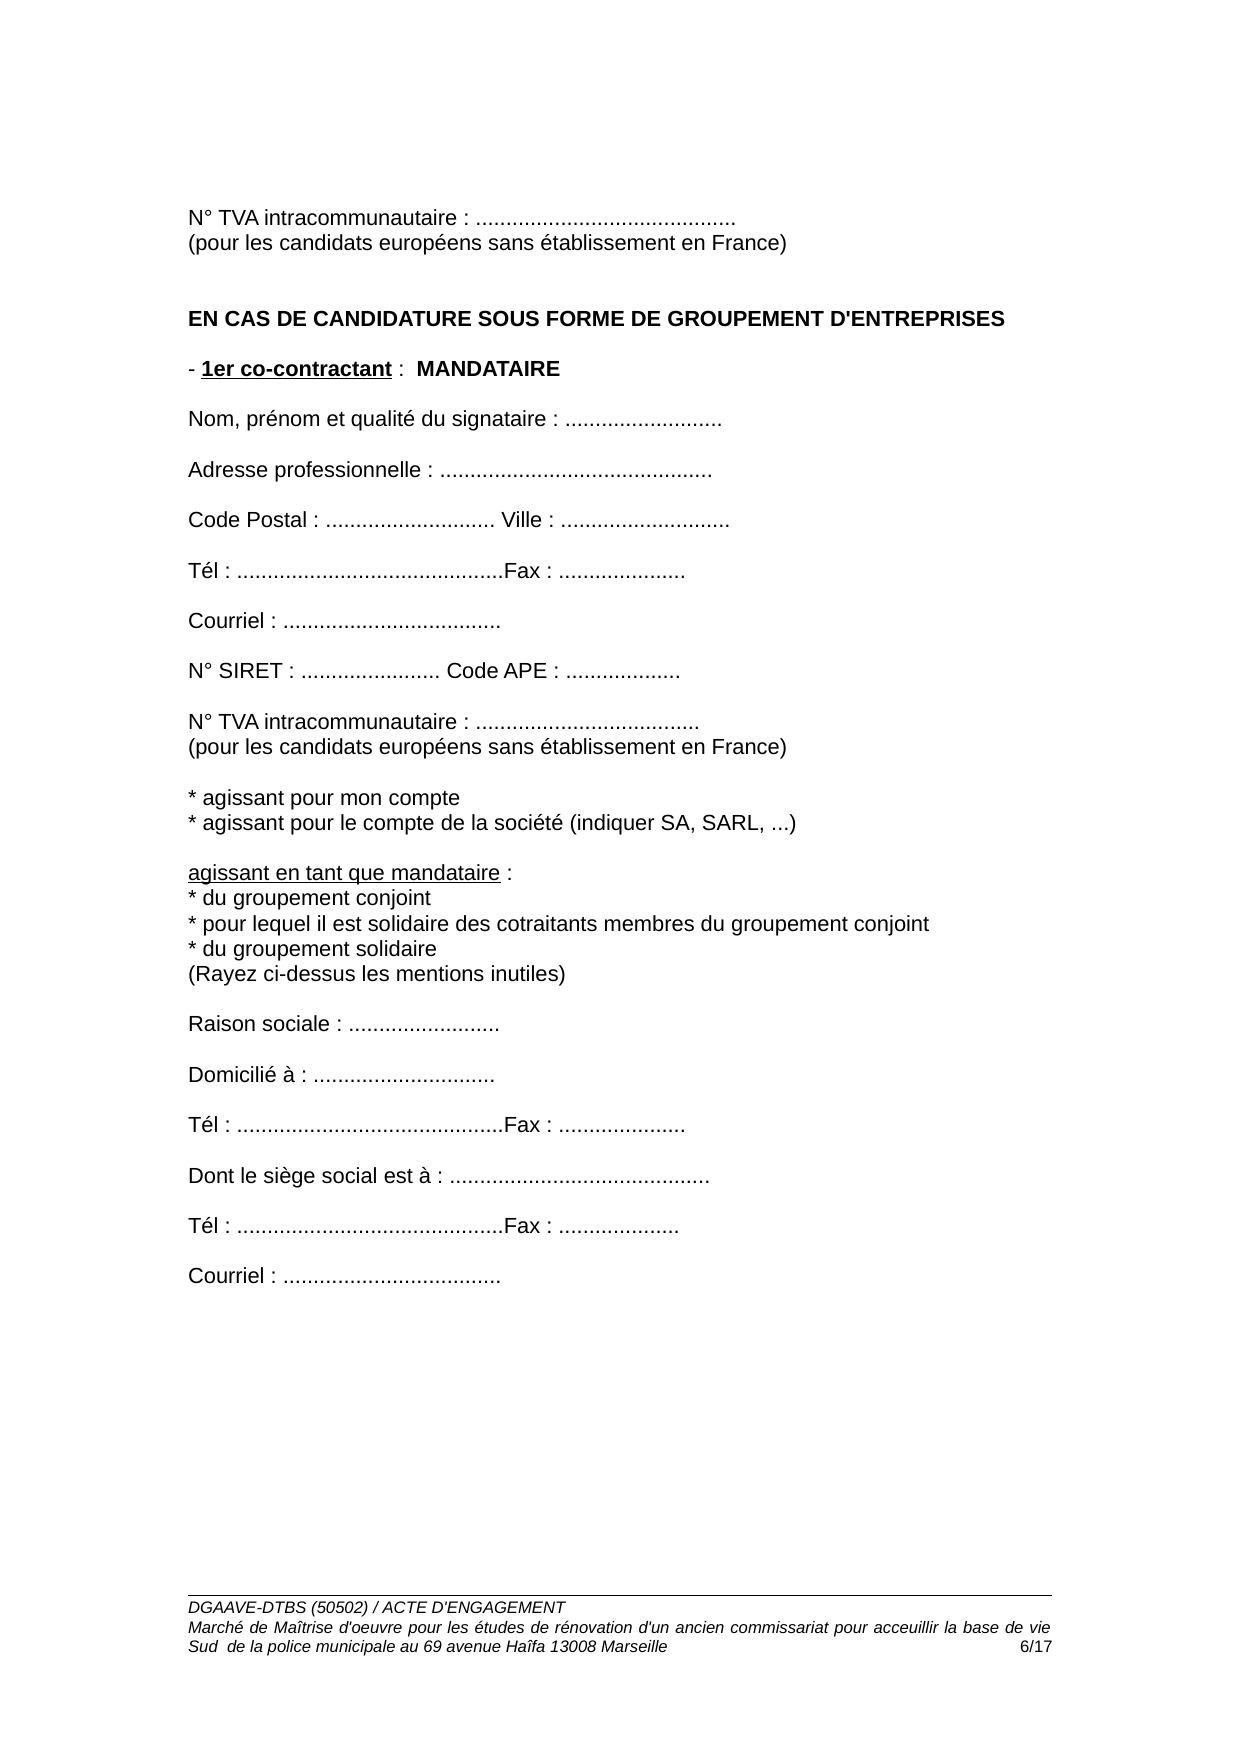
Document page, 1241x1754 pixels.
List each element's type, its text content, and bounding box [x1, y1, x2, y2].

text EN CAS DE CANDIDATURE SOUS FORME DE GROUPEMENT D'ENTREPRISES [188, 305, 1052, 331]
text * agissant pour mon compte [188, 784, 1052, 809]
text N° TVA intracommunautaire : ........................................... [188, 204, 1052, 230]
text Nom, prénom et qualité du signataire : .......................... [188, 406, 1052, 431]
text Tél : ............................................Fax : ..................... [188, 1112, 1052, 1137]
text N° SIRET : ....................... Code APE : ................... [188, 658, 1052, 683]
text - 1er co-contractant : MANDATAIRE [188, 356, 1052, 381]
text Code Postal : ............................ Ville : ............................ [188, 507, 1052, 532]
text Dont le siège social est à : ........................................... [188, 1162, 1052, 1188]
text Raison sociale : ......................... [188, 1011, 1052, 1036]
text Courriel : .................................... [188, 608, 1052, 633]
text * agissant pour le compte de la société (indiquer SA, SARL, ...) [188, 809, 1052, 835]
text agissant en tant que mandataire : [188, 860, 1052, 885]
text N° TVA intracommunautaire : ..................................... [188, 709, 1052, 734]
text Tél : ............................................Fax : ..................... [188, 557, 1052, 583]
text Domicilié à : .............................. [188, 1062, 1052, 1087]
text (pour les candidats européens sans établissement en France) [188, 230, 1052, 255]
text * du groupement conjoint [188, 885, 1052, 910]
text (Rayez ci-dessus les mentions inutiles) [188, 961, 1052, 986]
text Courriel : .................................... [188, 1263, 1052, 1288]
text (pour les candidats européens sans établissement en France) [188, 734, 1052, 759]
text * pour lequel il est solidaire des cotraitants membres du groupement conjoint [188, 910, 1052, 936]
text Tél : ............................................Fax : .................... [188, 1213, 1052, 1238]
text Adresse professionnelle : ............................................. [188, 457, 1052, 482]
text * du groupement solidaire [188, 936, 1052, 961]
